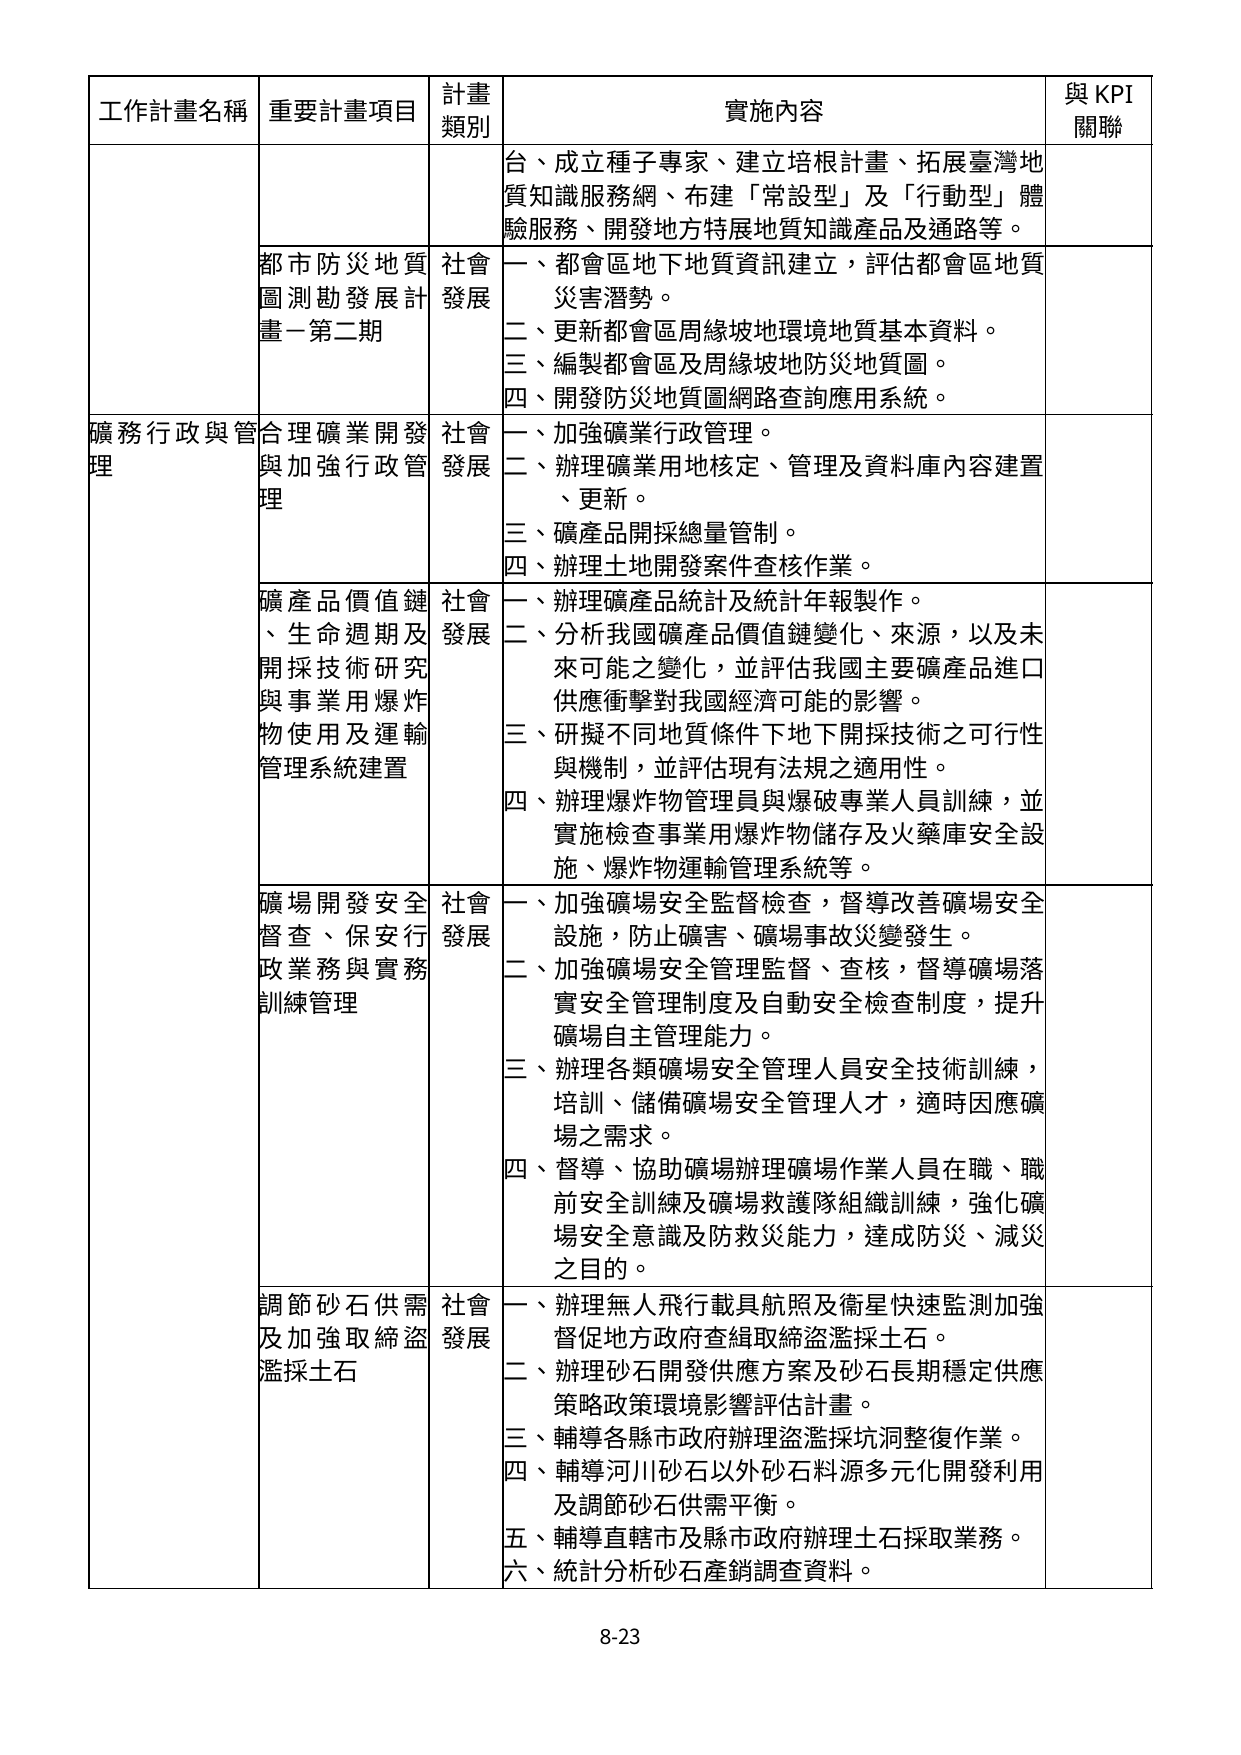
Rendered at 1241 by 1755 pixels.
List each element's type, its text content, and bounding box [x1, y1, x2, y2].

table_cell 台、成立種子專家、建立培根計畫、拓展臺灣地質知識服務網、布建「常設型」及「行動型」體驗服務、開發地方特展地質知識產品及通路等。 [504, 145, 1045, 245]
table_cell 都市防災地質圖測勘發展計畫－第二期 [260, 247, 428, 414]
table_cell 調節砂石供需及加強取締盜濫採土石 [260, 1287, 428, 1587]
table_cell 一、加強礦場安全監督檢查，督導改善礦場安全設施，防止礦害、礦場事故災變發生。 二、加強礦場安全管理監督、查核，督導礦場落實安全管理制度及自動安全檢查制度，提升礦場自主管理能力。 三、辦理各類礦場安全管理人員安全技術訓練，培訓、儲備礦場安全管理人才，適時因應礦場之需求。 四、督導、協助礦場辦理礦場作業人員在職、職前安全訓練及礦場救護隊組織訓練，強化礦場安全意識及防救災能力，達成防災、減災之目的。 [504, 886, 1045, 1286]
table_cell 社會發展 [430, 247, 502, 414]
table_cell [1046, 415, 1151, 582]
table_header 重要計畫項目 [260, 77, 428, 143]
table_cell [260, 145, 428, 245]
table_header 工作計畫名稱 [90, 77, 258, 143]
table_cell [1046, 1287, 1151, 1587]
table_cell 礦產品價值鏈、生命週期及開採技術研究與事業用爆炸物使用及運輸管理系統建置 [260, 584, 428, 884]
table_cell [90, 145, 258, 414]
table_cell [1046, 145, 1151, 245]
table_cell 一、加強礦業行政管理。 二、辦理礦業用地核定、管理及資料庫內容建置、更新。 三、礦產品開採總量管制。 四、辦理土地開發案件查核作業。 [504, 415, 1045, 582]
table_cell 社會發展 [430, 584, 502, 884]
table_header 計畫類別 [430, 77, 502, 143]
table_cell 社會發展 [430, 1287, 502, 1587]
table_cell 一、都會區地下地質資訊建立，評估都會區地質災害潛勢。 二、更新都會區周緣坡地環境地質基本資料。 三、編製都會區及周緣坡地防災地質圖。 四、開發防災地質圖網路查詢應用系統。 [504, 247, 1045, 414]
table_cell 社會發展 [430, 886, 502, 1286]
table_cell [1046, 886, 1151, 1286]
table_cell [1046, 584, 1151, 884]
table_cell 礦場開發安全督查、保安行政業務與實務訓練管理 [260, 886, 428, 1286]
table_cell [430, 145, 502, 245]
table_header 與KPI 關聯 [1046, 77, 1151, 143]
table_header 實施內容 [504, 77, 1045, 143]
table_cell [1046, 247, 1151, 414]
table_cell 社會發展 [430, 415, 502, 582]
table_cell 礦務行政與管理 [90, 415, 258, 1587]
table_cell 合理礦業開發與加強行政管理 [260, 415, 428, 582]
table_cell 一、辦理無人飛行載具航照及衞星快速監測加強督促地方政府查緝取締盜濫採土石。 二、辦理砂石開發供應方案及砂石長期穩定供應策略政策環境影響評估計畫。 三、輔導各縣市政府辦理盜濫採坑洞整復作業。 四、輔導河川砂石以外砂石料源多元化開發利用及調節砂石供需平衡。 五、輔導直轄市及縣市政府辦理土石採取業務。 六、統計分析砂石產銷調查資料。 [504, 1287, 1045, 1587]
table_cell 一、辦理礦產品統計及統計年報製作。 二、分析我國礦產品價值鏈變化、來源，以及未來可能之變化，並評估我國主要礦產品進口供應衝擊對我國經濟可能的影響。 三、研擬不同地質條件下地下開採技術之可行性與機制，並評估現有法規之適用性。 四、辦理爆炸物管理員與爆破專業人員訓練，並實施檢查事業用爆炸物儲存及火藥庫安全設施、爆炸物運輸管理系統等。 [504, 584, 1045, 884]
